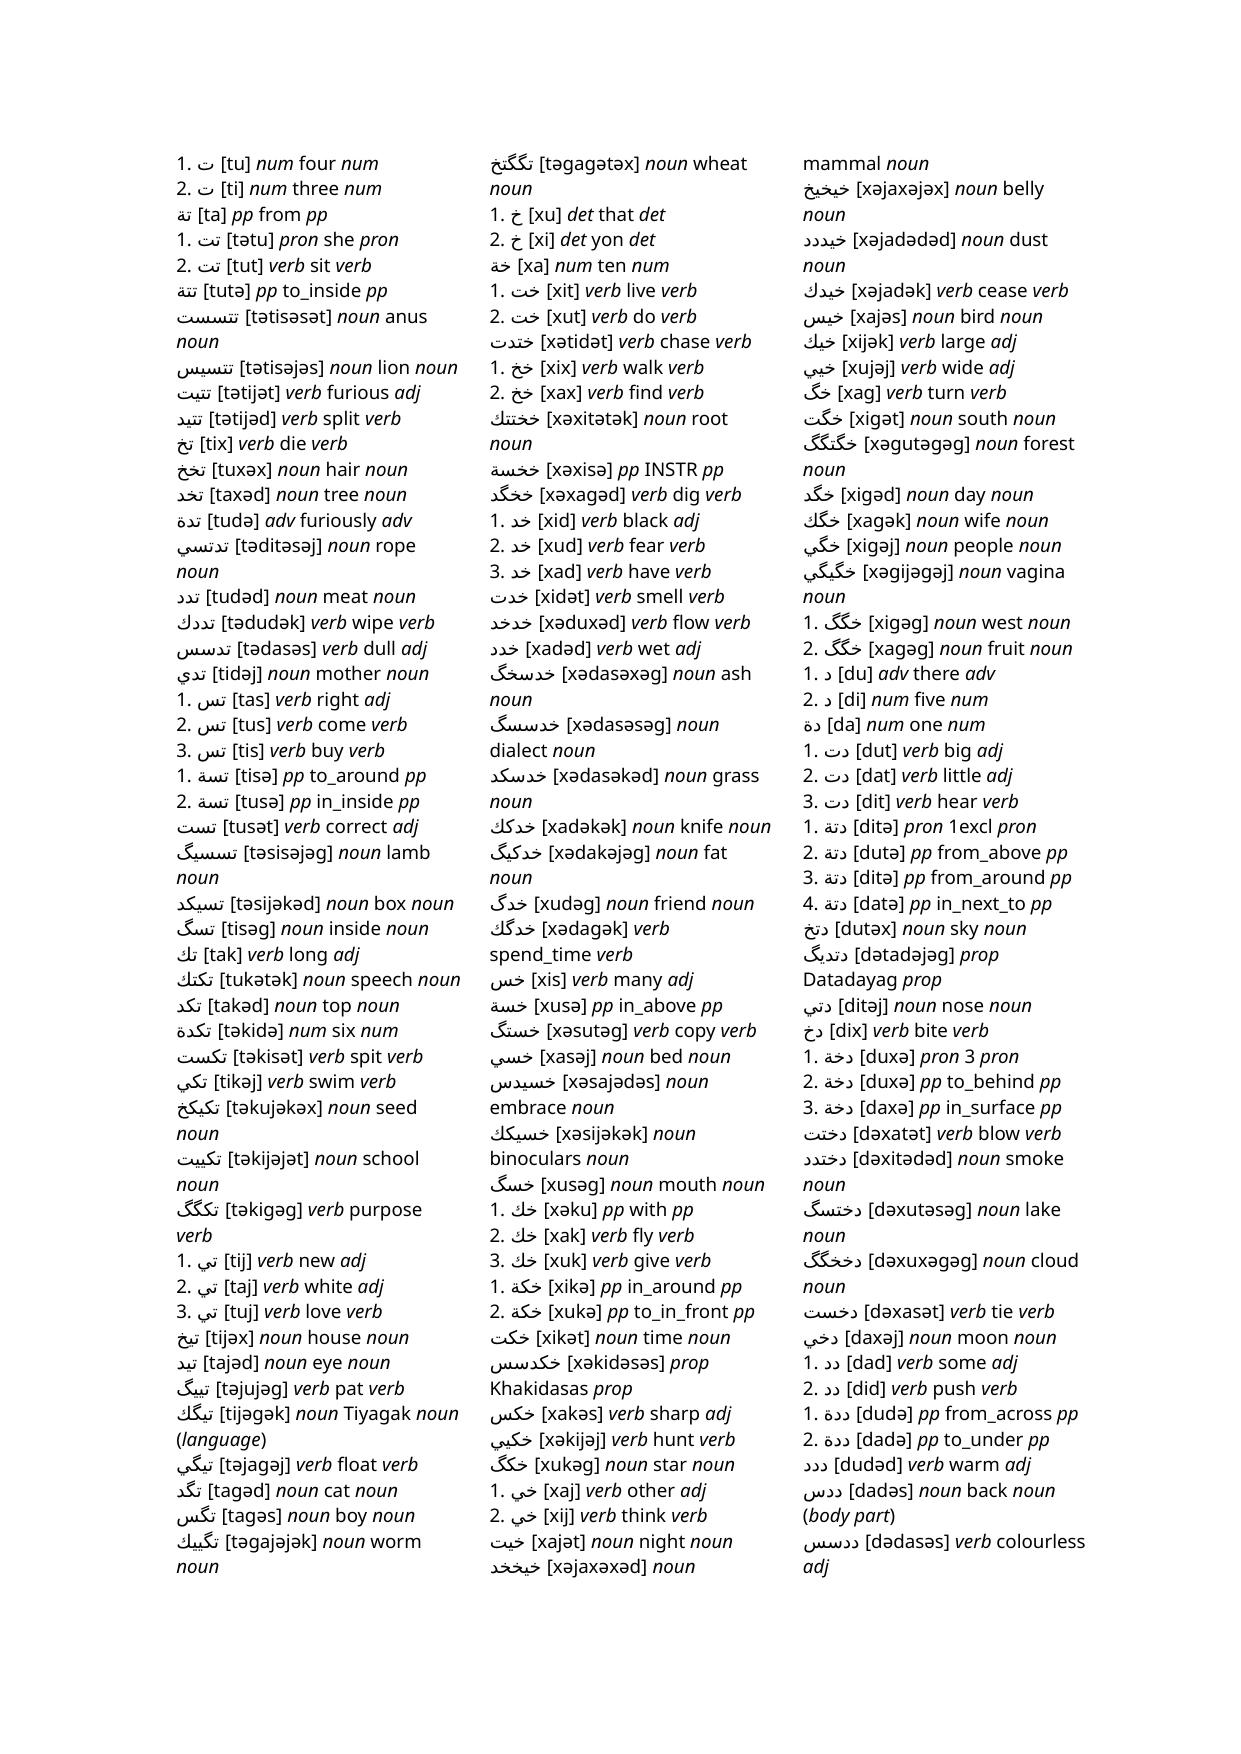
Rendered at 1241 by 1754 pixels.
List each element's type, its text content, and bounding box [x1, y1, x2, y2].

text دتخ [dutəx] noun sky noun [803, 916, 1090, 941]
text تك [tak] verb long adj [176, 941, 463, 967]
text خگي [xiɡəj] noun people noun [803, 533, 1090, 558]
text تخد [taxəd] noun tree noun [176, 482, 463, 507]
text تدسس [tədasəs] verb dull adj [176, 635, 463, 660]
text 3. دتة [ditə] pp from_around pp [803, 864, 1090, 890]
text 1. خكة [xikə] pp in_around pp [489, 1273, 777, 1298]
text دتي [ditəj] noun nose noun [803, 992, 1090, 1018]
text خيددد [xəjadədəd] noun dust noun [803, 227, 1090, 278]
text خدسخگ [xədasəxəɡ] noun ash noun [489, 660, 777, 711]
text 1. ت [tu] num four num [176, 150, 463, 176]
text 1. خخ [xix] verb walk verb [489, 354, 777, 380]
text 1. خك [xəku] pp with pp [489, 1196, 777, 1222]
text خس [xis] verb many adj [489, 967, 777, 992]
text تة [ta] pp from pp [176, 201, 463, 227]
text 2. دد [did] verb push verb [803, 1375, 1090, 1401]
text تگس [taɡəs] noun boy noun [176, 1503, 463, 1528]
text خيخخد [xəjaxəxəd] noun mammal noun [489, 1554, 777, 1579]
text تيگك [tijəɡək] noun Tiyagak noun (language) [176, 1401, 463, 1452]
text تسسيگ [təsisəjəɡ] noun lamb noun [176, 839, 463, 890]
text 2. تسة [tusə] pp in_inside pp [176, 788, 463, 813]
text دختدد [dəxitədəd] noun smoke noun [803, 1145, 1090, 1196]
text 2. دخة [duxə] pp to_behind pp [803, 1069, 1090, 1094]
text 2. دت [dat] verb little adj [803, 762, 1090, 788]
text تددك [tədudək] verb wipe verb [176, 609, 463, 635]
text تسيكد [təsijəkəd] noun box noun [176, 890, 463, 916]
text تييگ [təjujəɡ] verb pat verb [176, 1375, 463, 1401]
text خختتك [xəxitətək] noun root noun [489, 405, 777, 456]
text خسة [xusə] pp in_above pp [489, 992, 777, 1018]
text تدد [tudəd] noun meat noun [176, 584, 463, 609]
text ختدت [xətidət] verb chase verb [489, 329, 777, 354]
text خگ [xaɡ] verb turn verb [803, 380, 1090, 405]
text تكييت [təkijəjət] noun school noun [176, 1145, 463, 1196]
text تسگ [tisəɡ] noun inside noun [176, 916, 463, 941]
text تتيت [tətijət] verb furious adj [176, 380, 463, 405]
text 2. خگگ [xaɡəɡ] noun fruit noun [803, 635, 1090, 660]
text خدكيگ [xədakəjəɡ] noun fat noun [489, 839, 777, 890]
text 2. خت [xut] verb do verb [489, 303, 777, 329]
text خدسكد [xədasəkəd] noun grass noun [489, 762, 777, 813]
text تكدة [təkidə] num six num [176, 1018, 463, 1043]
text 2. تي [taj] verb white adj [176, 1273, 463, 1298]
text تتسيس [tətisəjəs] noun lion noun [176, 354, 463, 380]
text 1. دد [dad] verb some adj [803, 1349, 1090, 1375]
text خدخد [xəduxəd] verb flow verb [489, 609, 777, 635]
text ددد [dudəd] verb warm adj [803, 1452, 1090, 1477]
text خسيدس [xəsajədəs] noun embrace noun [489, 1069, 777, 1120]
text 1. تسة [tisə] pp to_around pp [176, 762, 463, 788]
text تگگتخ [təɡaɡətəx] noun wheat noun [489, 150, 777, 201]
text خگتگگ [xəɡutəɡəɡ] noun forest noun [803, 431, 1090, 482]
text 2. خ [xi] det yon det [489, 227, 777, 252]
text دة [da] num one num [803, 711, 1090, 737]
text 3. دت [dit] verb hear verb [803, 788, 1090, 813]
text خيك [xijək] verb large adj [803, 329, 1090, 354]
text 2. خكة [xukə] pp to_in_front pp [489, 1298, 777, 1324]
text خستگ [xəsutəɡ] verb copy verb [489, 1018, 777, 1043]
text 2. دتة [dutə] pp from_above pp [803, 839, 1090, 864]
text خدكك [xadəkək] noun knife noun [489, 813, 777, 839]
text 2. خخ [xax] verb find verb [489, 380, 777, 405]
text دخخگگ [dəxuxəɡəɡ] noun cloud noun [803, 1247, 1090, 1298]
text خدد [xadəd] verb wet adj [489, 635, 777, 660]
text تست [tusət] verb correct adj [176, 813, 463, 839]
text 2. تت [tut] verb sit verb [176, 252, 463, 278]
text 2. ددة [dadə] pp to_under pp [803, 1426, 1090, 1452]
text 2. خك [xak] verb fly verb [489, 1222, 777, 1247]
text خكس [xakəs] verb sharp adj [489, 1401, 777, 1426]
text تگييك [təɡajəjək] noun worm noun [176, 1528, 463, 1579]
text تخ [tix] verb die verb [176, 431, 463, 456]
text 3. دخة [daxə] pp in_surface pp [803, 1094, 1090, 1120]
text خيخخد [xəjaxəxəd] noun mammal noun [803, 150, 1090, 176]
text 1. دت [dut] verb big adj [803, 737, 1090, 762]
text دخ [dix] verb bite verb [803, 1018, 1090, 1043]
text خگت [xiɡət] noun south noun [803, 405, 1090, 431]
text خيت [xajət] noun night noun [489, 1528, 777, 1554]
text تكد [takəd] noun top noun [176, 992, 463, 1018]
text خسگ [xusəɡ] noun mouth noun [489, 1171, 777, 1196]
text تكگگ [təkiɡəɡ] verb purpose verb [176, 1196, 463, 1247]
text خگك [xaɡək] noun wife noun [803, 507, 1090, 533]
text خكت [xikət] noun time noun [489, 1324, 777, 1349]
text خسي [xasəj] noun bed noun [489, 1043, 777, 1069]
text تگد [taɡəd] noun cat noun [176, 1477, 463, 1503]
text خدگك [xədaɡək] verb spend_time verb [489, 916, 777, 967]
text تتيد [tətijəd] verb split verb [176, 405, 463, 431]
text 1. دتة [ditə] pron 1excl pron [803, 813, 1090, 839]
text دختسگ [dəxutəsəɡ] noun lake noun [803, 1196, 1090, 1247]
text دتديگ [dətadəjəɡ] prop Datadayag prop [803, 941, 1090, 992]
text تخخ [tuxəx] noun hair noun [176, 456, 463, 482]
text 1. تس [tas] verb right adj [176, 686, 463, 711]
text 3. خك [xuk] verb give verb [489, 1247, 777, 1273]
text 1. تي [tij] verb new adj [176, 1247, 463, 1273]
text خدسسگ [xədasəsəɡ] noun dialect noun [489, 711, 777, 762]
text دخست [dəxasət] verb tie verb [803, 1298, 1090, 1324]
text 1. خت [xit] verb live verb [489, 278, 777, 303]
text خة [xa] num ten num [489, 252, 777, 278]
text تكتك [tukətək] noun speech noun [176, 967, 463, 992]
text خگد [xiɡəd] noun day noun [803, 482, 1090, 507]
text 2. خد [xud] verb fear verb [489, 533, 777, 558]
text خكيي [xəkijəj] verb hunt verb [489, 1426, 777, 1452]
text 1. خي [xaj] verb other adj [489, 1477, 777, 1503]
text 3. خد [xad] verb have verb [489, 558, 777, 584]
text 2. ت [ti] num three num [176, 176, 463, 201]
text 3. تي [tuj] verb love verb [176, 1298, 463, 1324]
text تكي [tikəj] verb swim verb [176, 1069, 463, 1094]
text تكست [təkisət] verb spit verb [176, 1043, 463, 1069]
text تدي [tidəj] noun mother noun [176, 660, 463, 686]
text دختت [dəxatət] verb blow verb [803, 1120, 1090, 1145]
text 1. ددة [dudə] pp from_across pp [803, 1401, 1090, 1426]
text خدگ [xudəɡ] noun friend noun [489, 890, 777, 916]
text 1. خد [xid] verb black adj [489, 507, 777, 533]
text 1. خ [xu] det that det [489, 201, 777, 227]
text خكگ [xukəɡ] noun star noun [489, 1452, 777, 1477]
text خخگد [xəxaɡəd] verb dig verb [489, 482, 777, 507]
text 1. دخة [duxə] pron 3 pron [803, 1043, 1090, 1069]
text خگيگي [xəɡijəɡəj] noun vagina noun [803, 558, 1090, 609]
text 2. د [di] num five num [803, 686, 1090, 711]
text خخسة [xəxisə] pp INSTR pp [489, 456, 777, 482]
text خيي [xujəj] verb wide adj [803, 354, 1090, 380]
text 4. دتة [datə] pp in_next_to pp [803, 890, 1090, 916]
text 1. د [du] adv there adv [803, 660, 1090, 686]
text تدة [tudə] adv furiously adv [176, 507, 463, 533]
text ددسس [dədasəs] verb colourless adj [803, 1528, 1090, 1579]
text دخي [daxəj] noun moon noun [803, 1324, 1090, 1349]
text خيدك [xəjadək] verb cease verb [803, 278, 1090, 303]
text خيخيخ [xəjaxəjəx] noun belly noun [803, 176, 1090, 227]
text ددس [dadəs] noun back noun (body part) [803, 1477, 1090, 1528]
text 1. تت [tətu] pron she pron [176, 227, 463, 252]
text تتة [tutə] pp to_inside pp [176, 278, 463, 303]
text تكيكخ [təkujəkəx] noun seed noun [176, 1094, 463, 1145]
text 2. خي [xij] verb think verb [489, 1503, 777, 1528]
text تيگي [təjaɡəj] verb float verb [176, 1452, 463, 1477]
text تيخ [tijəx] noun house noun [176, 1324, 463, 1349]
text خسيكك [xəsijəkək] noun binoculars noun [489, 1120, 777, 1171]
text خكدسس [xəkidəsəs] prop Khakidasas prop [489, 1349, 777, 1401]
text خيس [xajəs] noun bird noun [803, 303, 1090, 329]
text خدت [xidət] verb smell verb [489, 584, 777, 609]
text تتسست [tətisəsət] noun anus noun [176, 303, 463, 354]
text تيد [tajəd] noun eye noun [176, 1349, 463, 1375]
text تدتسي [təditəsəj] noun rope noun [176, 533, 463, 584]
text 2. تس [tus] verb come verb [176, 711, 463, 737]
text 3. تس [tis] verb buy verb [176, 737, 463, 762]
text 1. خگگ [xiɡəɡ] noun west noun [803, 609, 1090, 635]
